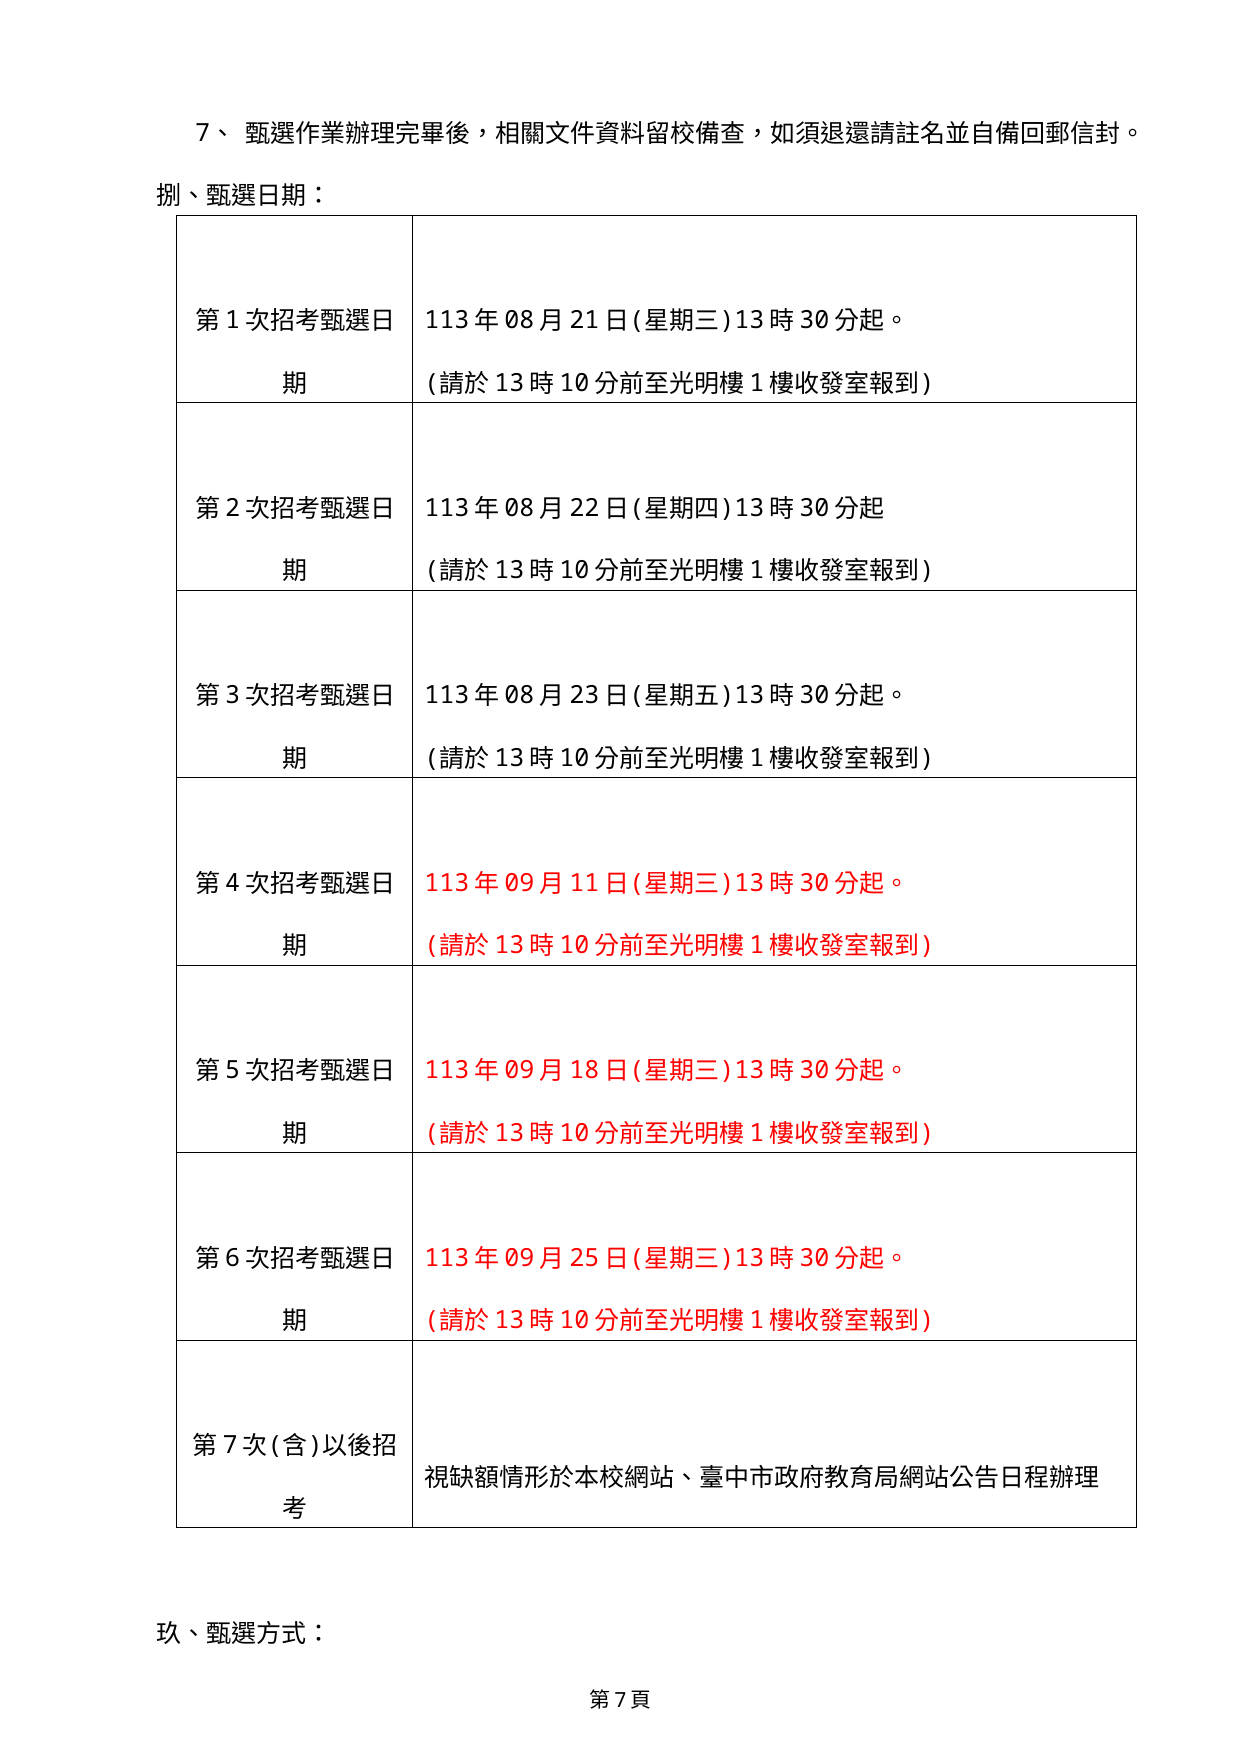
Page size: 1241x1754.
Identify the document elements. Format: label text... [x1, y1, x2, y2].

table_cell 113年08月22日(星期四)13時30分起 (請於13時10分前至光明樓1樓收發室報到) [413, 403, 1136, 590]
table_cell 113年09月11日(星期三)13時30分起。 (請於13時10分前至光明樓1樓收發室報到) [413, 778, 1136, 965]
list 甄選日期： [156, 152, 1134, 215]
table_cell 113年09月18日(星期三)13時30分起。 (請於13時10分前至光明樓1樓收發室報到) [413, 966, 1136, 1152]
table_cell 第3次招考甄選日期 [177, 591, 412, 777]
list 甄選方式： [156, 1590, 1134, 1652]
table_cell 第4次招考甄選日期 [177, 778, 412, 965]
table_header 113年08月21日(星期三)13時30分起。 (請於13時10分前至光明樓1樓收發室報到) [413, 216, 1136, 402]
table_cell 第7次(含)以後招考 [177, 1341, 412, 1527]
table_cell 視缺額情形於本校網站、臺中市政府教育局網站公告日程辦理 [413, 1341, 1136, 1527]
list 甄選作業辦理完畢後，相關文件資料留校備查，如須退還請註名並自備回郵信封。 [195, 90, 1134, 152]
table_cell 第5次招考甄選日期 [177, 966, 412, 1152]
table_cell 第2次招考甄選日期 [177, 403, 412, 590]
table_header 第1次招考甄選日期 [177, 216, 412, 402]
table_cell 113年08月23日(星期五)13時30分起。 (請於13時10分前至光明樓1樓收發室報到) [413, 591, 1136, 777]
table_cell 113年09月25日(星期三)13時30分起。 (請於13時10分前至光明樓1樓收發室報到) [413, 1153, 1136, 1340]
table_cell 第6次招考甄選日期 [177, 1153, 412, 1340]
